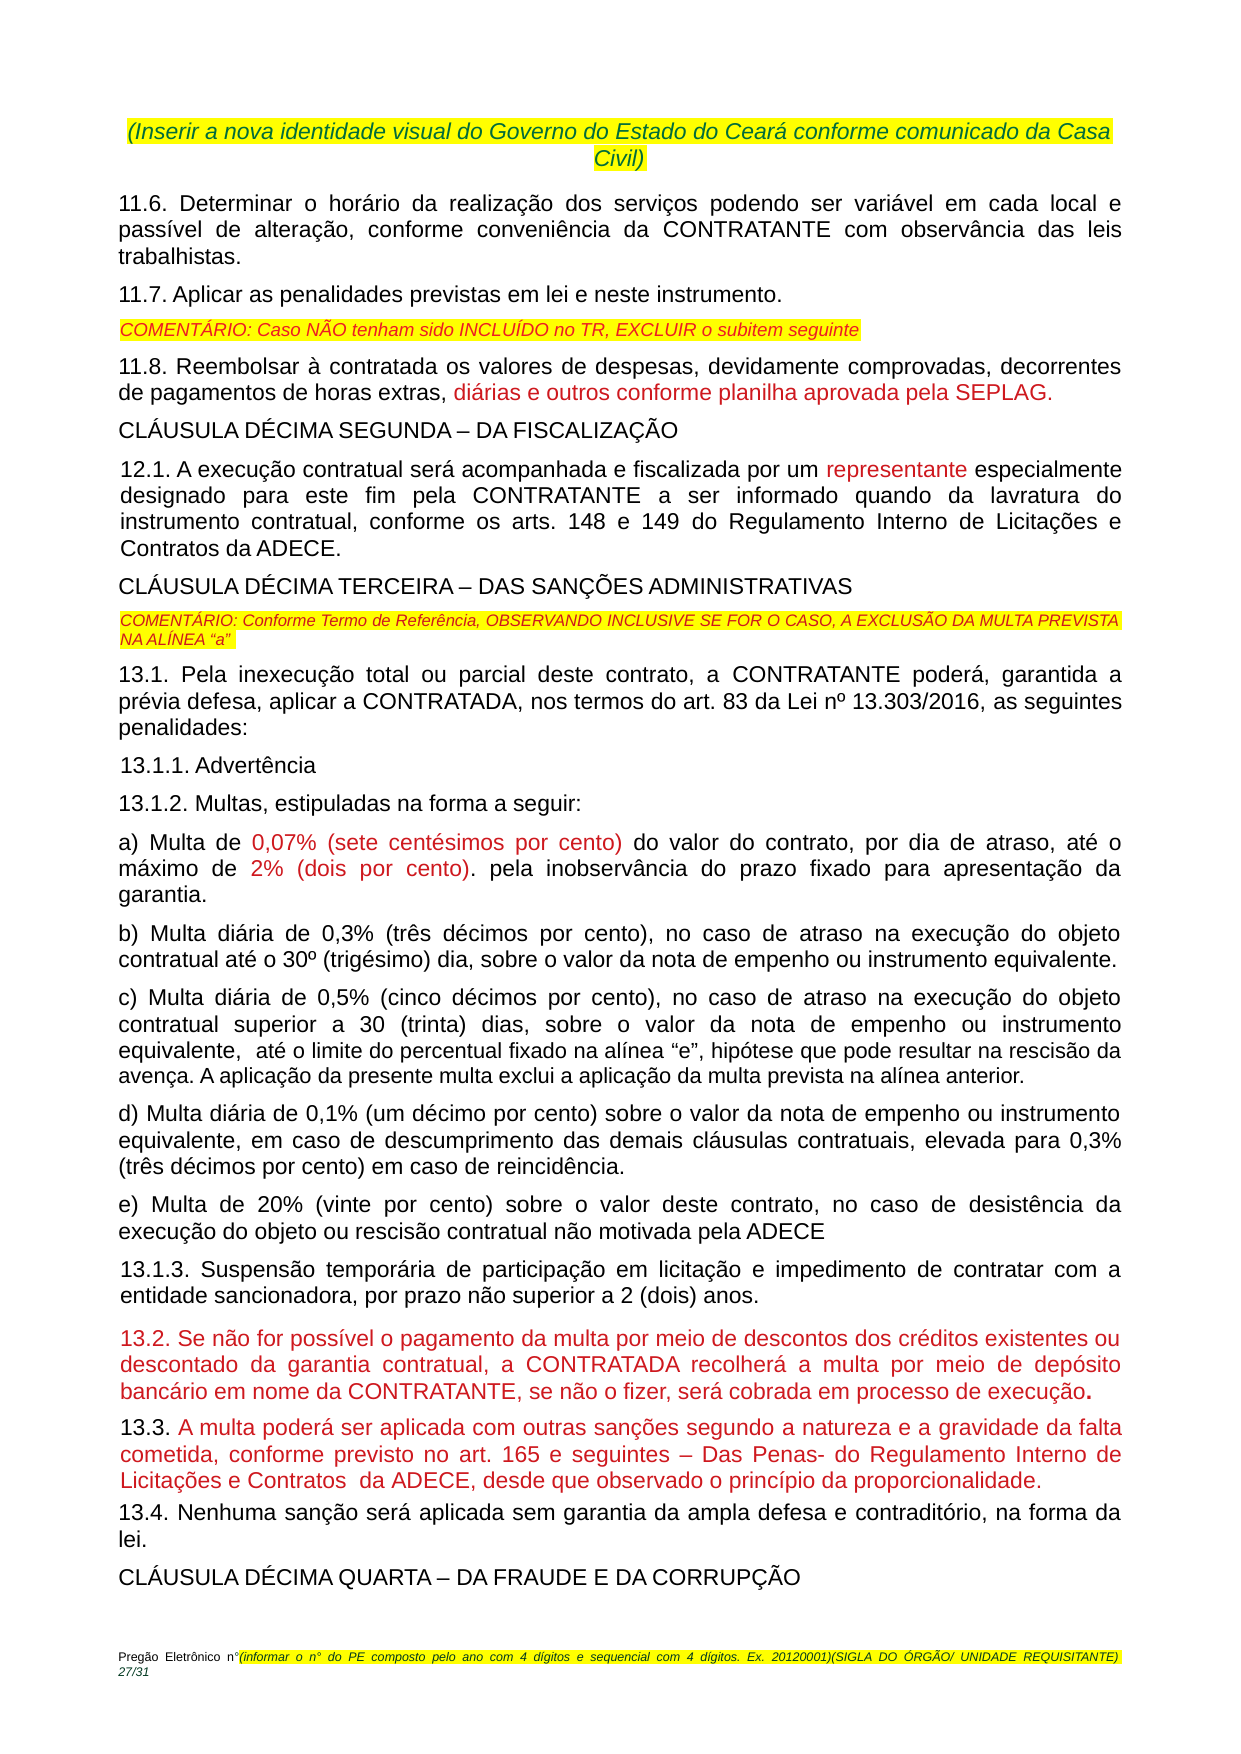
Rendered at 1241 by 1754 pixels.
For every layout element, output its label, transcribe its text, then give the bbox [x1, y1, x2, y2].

text d) Multa diária de 0,1% (um décimo por cento) sobre o valor da nota de empenho ou instrumento equivalente, em caso de descumprimento das demais cláusulas contratuais, elevada para 0,3% (três décimos por cento) em caso de reincidência. [118, 1100, 1122, 1179]
text e) Multa de 20% (vinte por cento) sobre o valor deste contrato, no caso de desistência da execução do objeto ou rescisão contratual não motivada pela ADECE [118, 1191, 1122, 1244]
text COMENTÁRIO: Caso NÃO tenham sido INCLUÍDO no TR, EXCLUIR o subitem seguinte [119, 319, 1122, 341]
text 13.1. Pela inexecução total ou parcial deste contrato, a CONTRATANTE poderá, garantida a prévia defesa, aplicar a CONTRATADA, nos termos do art. 83 da Lei nº 13.303/2016, as seguintes penalidades: [118, 661, 1122, 740]
text b) Multa diária de 0,3% (três décimos por cento), no caso de atraso na execução do objeto contratual até o 30º (trigésimo) dia, sobre o valor da nota de empenho ou instrumento equivalente. [118, 919, 1122, 972]
text CLÁUSULA DÉCIMA TERCEIRA – DAS SANÇÕES ADMINISTRATIVAS [118, 573, 1122, 599]
text 13.2. Se não for possível o pagamento da multa por meio de descontos dos créditos existentes ou descontado da garantia contratual, a CONTRATADA recolherá a multa por meio de depósito bancário em nome da CONTRATANTE, se não o fizer, será cobrada em processo de execução. [120, 1325, 1122, 1404]
text 11.6. Determinar o horário da realização dos serviços podendo ser variável em cada local e passível de alteração, conforme conveniência da CONTRATANTE com observância das leis trabalhistas. [118, 190, 1122, 269]
text 13.1.1. Advertência [120, 752, 1122, 778]
text 12.1. A execução contratual será acompanhada e fiscalizada por um representante especialmente designado para este fim pela CONTRATANTE a ser informado quando da lavratura do instrumento contratual, conforme os arts. 148 e 149 do Regulamento Interno de Licitações e Contratos da ADECE. [120, 456, 1122, 561]
text 11.7. Aplicar as penalidades previstas em lei e neste instrumento. [118, 281, 1122, 307]
text CLÁUSULA DÉCIMA QUARTA – DA FRAUDE E DA CORRUPÇÃO [118, 1564, 1122, 1590]
text CLÁUSULA DÉCIMA SEGUNDA – DA FISCALIZAÇÃO [118, 417, 1122, 444]
text c) Multa diária de 0,5% (cinco décimos por cento), no caso de atraso na execução do objeto contratual superior a 30 (trinta) dias, sobre o valor da nota de empenho ou instrumento equivalente, até o limite do percentual fixado na alínea “e”, hipótese que pode resultar na rescisão da avença. A aplicação da presente multa exclui a aplicação da multa prevista na alínea anterior. [118, 984, 1122, 1088]
text 13.4. Nenhuma sanção será aplicada sem garantia da ampla defesa e contraditório, na forma da lei. [118, 1499, 1122, 1552]
text 13.3. A multa poderá ser aplicada com outras sanções segundo a natureza e a gravidade da falta cometida, conforme previsto no art. 165 e seguintes – Das Penas- do Regulamento Interno de Licitações e Contratos da ADECE, desde que observado o princípio da proporcionalidade. [120, 1414, 1122, 1493]
text 13.1.3. Suspensão temporária de participação em licitação e impedimento de contratar com a entidade sancionadora, por prazo não superior a 2 (dois) anos. [120, 1256, 1122, 1308]
text COMENTÁRIO: Conforme Termo de Referência, OBSERVANDO INCLUSIVE SE FOR O CASO, A EXCLUSÃO DA MULTA PREVISTA NA ALÍNEA “a” [120, 611, 1122, 649]
text a) Multa de 0,07% (sete centésimos por cento) do valor do contrato, por dia de atraso, até o máximo de 2% (dois por cento). pela inobservância do prazo fixado para apresentação da garantia. [118, 829, 1122, 908]
text 13.1.2. Multas, estipuladas na forma a seguir: [118, 790, 1122, 817]
text 11.8. Reembolsar à contratada os valores de despesas, devidamente comprovadas, decorrentes de pagamentos de horas extras, diárias e outros conforme planilha aprovada pela SEPLAG. [118, 353, 1122, 405]
